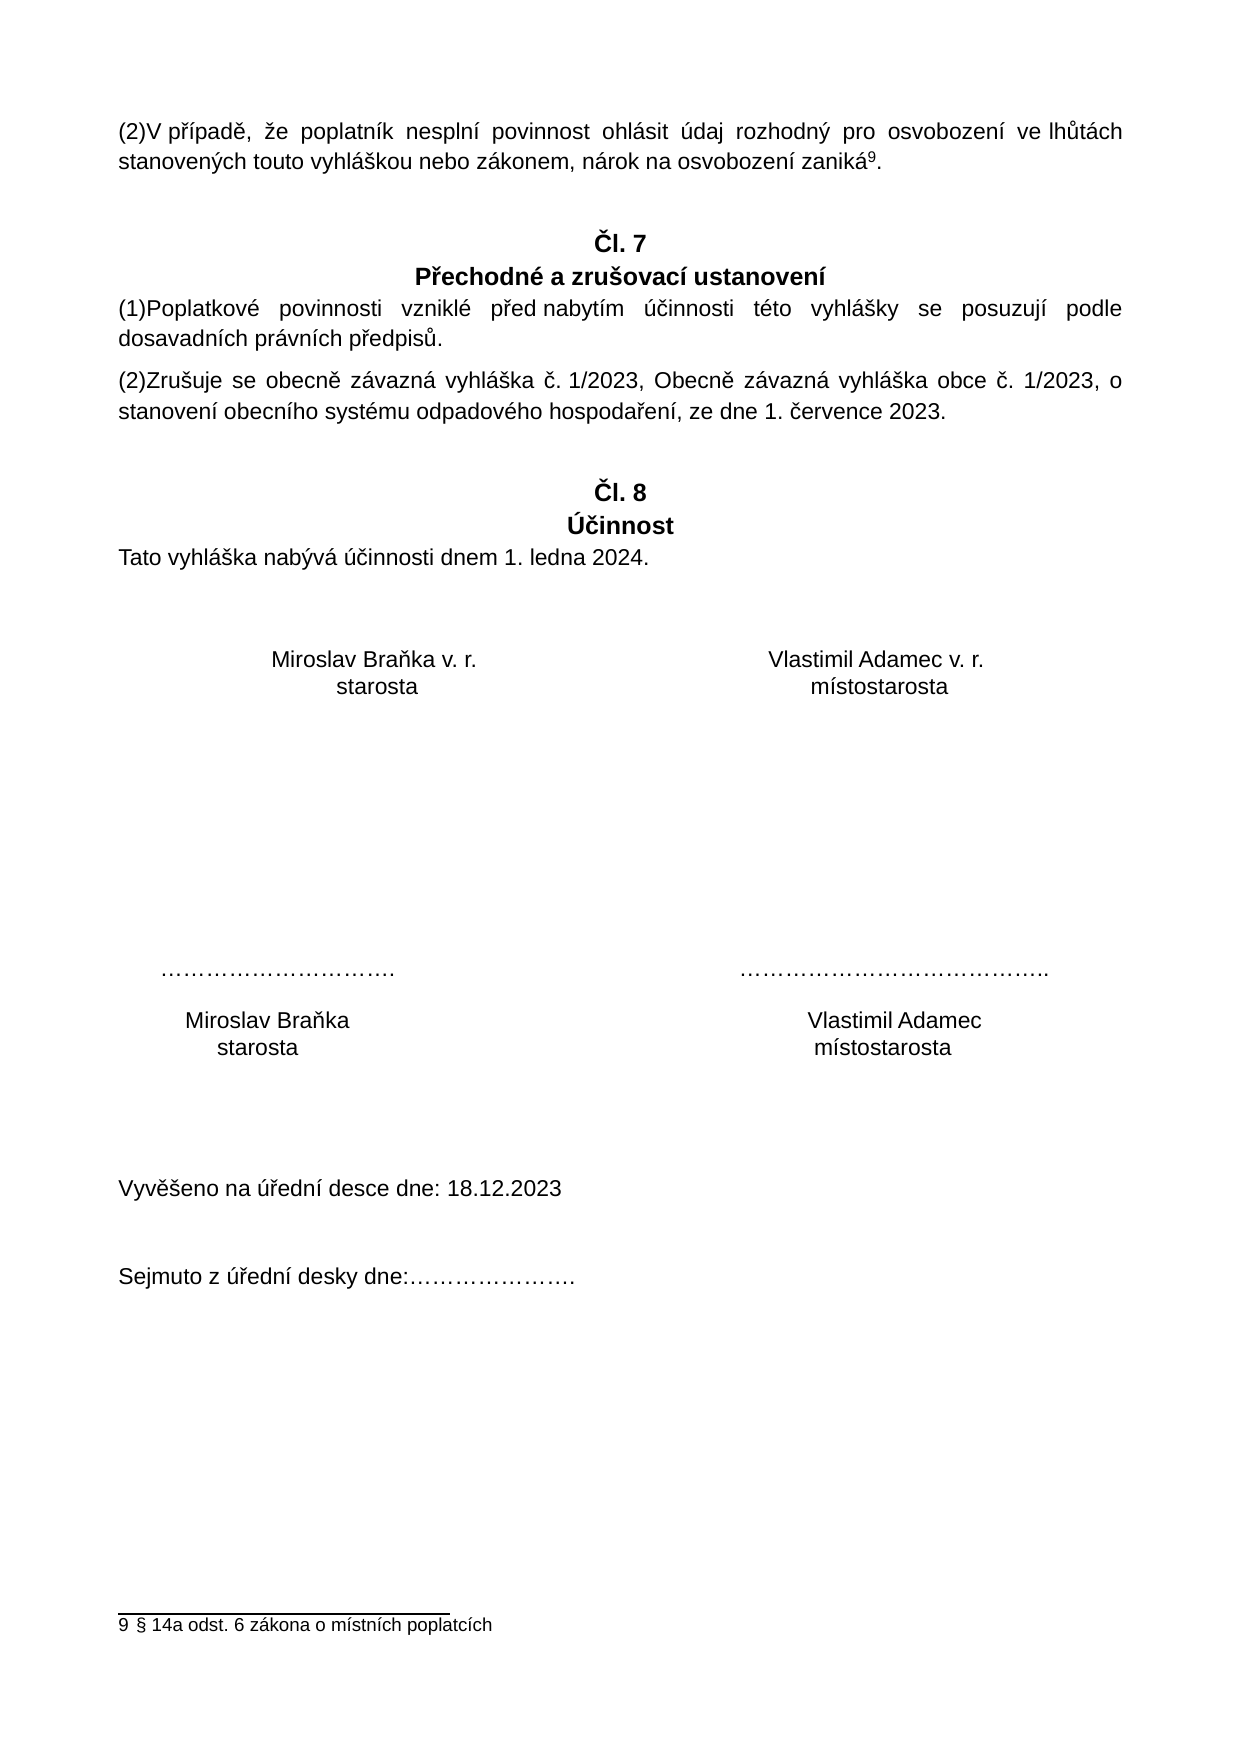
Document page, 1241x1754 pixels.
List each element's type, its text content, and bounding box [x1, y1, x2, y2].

text Sejmuto z úřední desky dne:…………………. [118, 1263, 1122, 1289]
list V případě, že poplatník nesplní povinnost ohlásit údaj rozhodný pro osvobození ve lhůtách stanovených touto vyhláškou nebo zákonem, nárok na osvobození zaniká. [118, 118, 1122, 175]
text Vyvěšeno na úřední desce dne: 18.12.2023 [118, 1174, 1122, 1201]
table_cell [625, 705, 1127, 823]
table_cell [123, 705, 625, 823]
list Poplatkové povinnosti vzniklé před nabytím účinnosti této vyhlášky se posuzují podle dosavadních právních předpisů. [118, 294, 1122, 351]
text Tato vyhláška nabývá účinnosti dnem 1. ledna 2024. [118, 544, 1122, 570]
text starosta místostarosta [159, 1034, 1122, 1060]
list § 14a odst. 6 zákona o místních poplatcích [118, 1614, 1122, 1635]
table_header Vlastimil Adamec v. r. místostarosta [625, 587, 1127, 705]
text …………………………. ………………………………….. [159, 955, 1122, 981]
text Miroslav Braňka Vlastimil Adamec [159, 1007, 1122, 1034]
subtitle Čl. 8 Účinnost [118, 478, 1122, 540]
subtitle Čl. 7 Přechodné a zrušovací ustanovení [118, 228, 1122, 290]
list Zrušuje se obecně závazná vyhláška č. 1/2023, Obecně závazná vyhláška obce č. 1/2023, o stanovení obecního systému odpadového hospodaření, ze dne 1. července 2023. [118, 367, 1122, 424]
table_header Miroslav Braňka v. r. starosta [123, 587, 625, 705]
